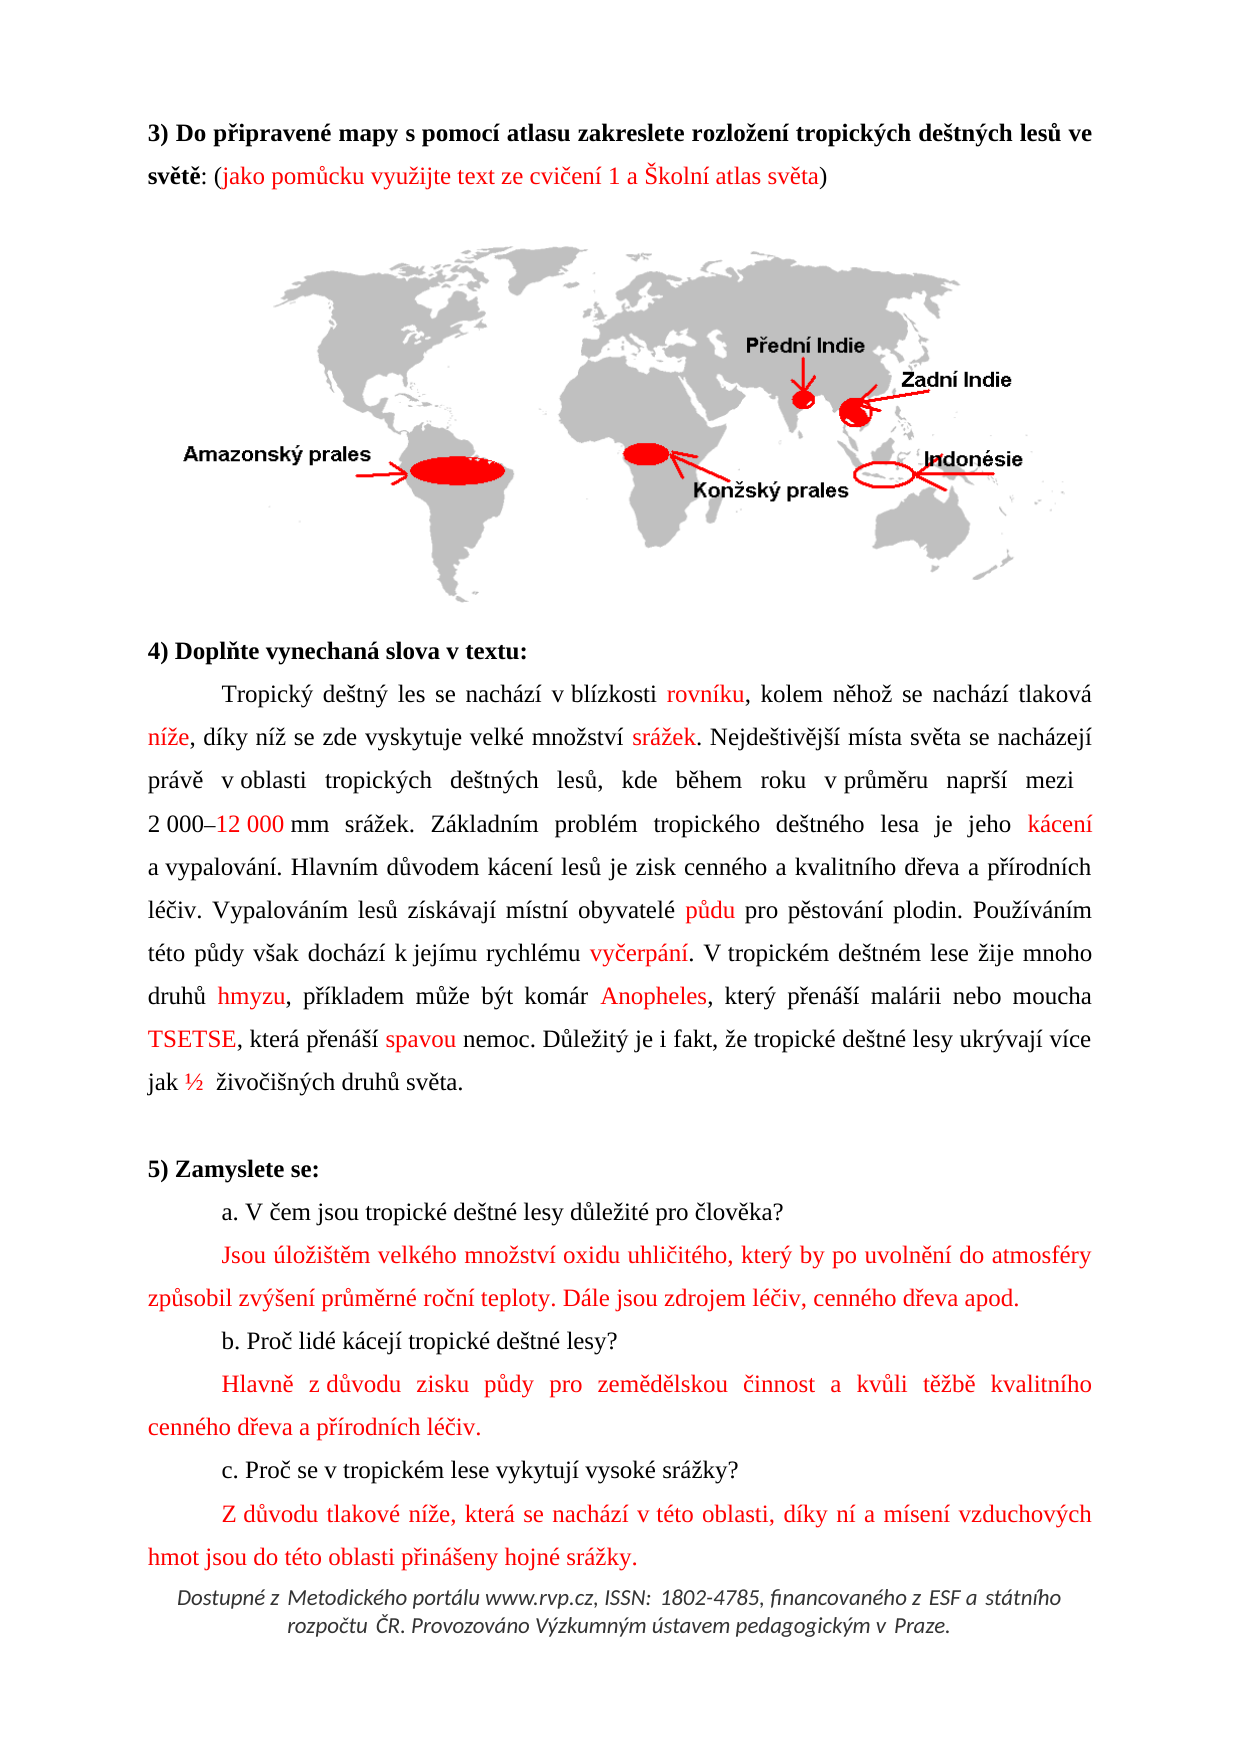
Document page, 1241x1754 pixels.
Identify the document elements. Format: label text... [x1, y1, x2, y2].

text 5) Zamyslete se: [148, 1154, 1092, 1182]
text a. V čem jsou tropické deštné lesy důležité pro člověka? [148, 1197, 1092, 1226]
text Tropický deštný les se nachází v blízkosti rovníku, kolem něhož se nachází tlaková níže, díky níž se zde vyskytuje velké množství srážek. Nejdeštivější místa světa se nacházejí právě v oblasti tropických deštných lesů, kde během roku v průměru naprší mezi 2 000–12 000 mm srážek. Základním problém tropického deštného lesa je jeho kácení a vypalování. Hlavním důvodem kácení lesů je zisk cenného a kvalitního dřeva a přírodních léčiv. Vypalováním lesů získávají místní obyvatelé půdu pro pěstování plodin. Používáním této půdy však dochází k jejímu rychlému vyčerpání. V tropickém deštném lese žije mnoho druhů hmyzu, příkladem může být komár Anopheles, který přenáší malárii nebo moucha TSETSE, která přenáší spavou nemoc. Důležitý je i fakt, že tropické deštné lesy ukrývají více jak ½ živočišných druhů světa. [148, 679, 1092, 1096]
text b. Proč lidé kácejí tropické deštné lesy? [148, 1326, 1092, 1355]
text Hlavně z důvodu zisku půdy pro zemědělskou činnost a kvůli těžbě kvalitního cenného dřeva a přírodních léčiv. [148, 1369, 1092, 1441]
text c. Proč se v tropickém lese vykytují vysoké srážky? [148, 1456, 1092, 1484]
text 3) Do připravené mapy s pomocí atlasu zakreslete rozložení tropických deštných lesů ve světě: (jako pomůcku využijte text ze cvičení 1 a Školní atlas světa) [148, 118, 1092, 190]
text Z důvodu tlakové níže, která se nachází v této oblasti, díky ní a mísení vzduchových hmot jsou do této oblasti přinášeny hojné srážky. [148, 1499, 1092, 1571]
text Jsou úložištěm velkého množství oxidu uhličitého, který by po uvolnění do atmosféry způsobil zvýšení průměrné roční teploty. Dále jsou zdrojem léčiv, cenného dřeva apod. [148, 1240, 1092, 1312]
text 4) Doplňte vynechaná slova v textu: [148, 636, 1092, 665]
